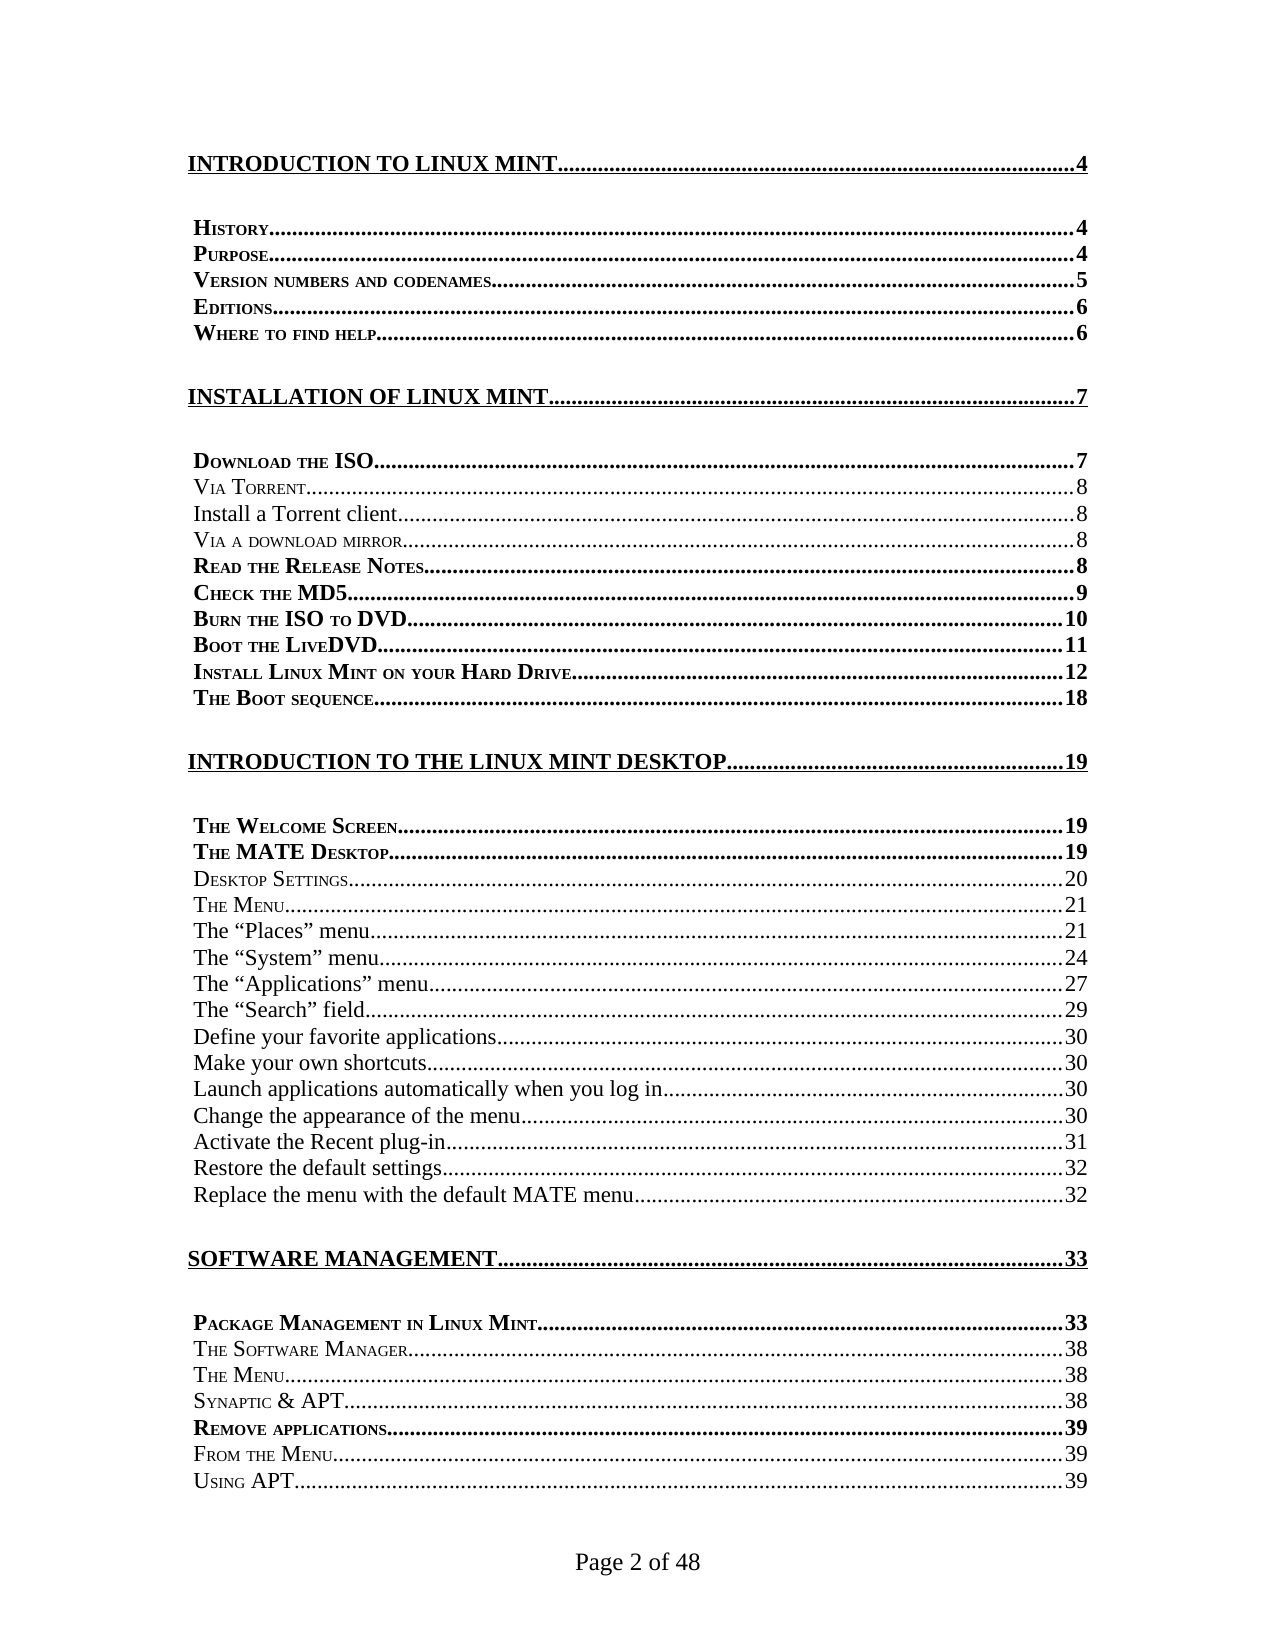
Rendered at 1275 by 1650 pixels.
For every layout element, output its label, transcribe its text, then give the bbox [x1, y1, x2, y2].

text Introduction to Linux Mint 4 [187, 150, 1087, 173]
text Synaptic & APT 38 [187, 1388, 1087, 1414]
text Purpose 4 [187, 240, 1087, 267]
text Editions 6 [187, 293, 1087, 319]
text The “Search” field 29 [187, 996, 1087, 1023]
text Remove applications 39 [187, 1414, 1087, 1440]
text Installation of Linux Mint 7 [187, 383, 1087, 406]
text Boot the LiveDVD 11 [187, 631, 1087, 658]
text The “Places” menu 21 [187, 917, 1087, 944]
text Download the ISO 7 [187, 447, 1087, 473]
text Replace the menu with the default MATE menu 32 [187, 1181, 1087, 1207]
text Launch applications automatically when you log in 30 [187, 1075, 1087, 1102]
text Where to find help 6 [187, 319, 1087, 346]
text The Welcome Screen 19 [187, 812, 1087, 838]
text From the Menu 39 [187, 1440, 1087, 1467]
text Using APT 39 [187, 1467, 1087, 1493]
text The Menu 21 [187, 891, 1087, 917]
text The “System” menu 24 [187, 944, 1087, 970]
text Desktop Settings 20 [187, 864, 1087, 891]
text Change the appearance of the menu 30 [187, 1102, 1087, 1128]
text Software Management 33 [187, 1245, 1087, 1268]
text Install Linux Mint on your Hard Drive 12 [187, 658, 1087, 684]
text Check the MD5 9 [187, 579, 1087, 605]
text History 4 [187, 214, 1087, 240]
text Introduction to the Linux Mint Desktop 19 [187, 748, 1087, 771]
text Make your own shortcuts 30 [187, 1049, 1087, 1075]
text Via Torrent 8 [187, 473, 1087, 500]
text Version numbers and codenames 5 [187, 267, 1087, 293]
text Read the Release Notes 8 [187, 552, 1087, 579]
text Activate the Recent plug-in 31 [187, 1128, 1087, 1154]
text The Menu 38 [187, 1361, 1087, 1388]
text Define your favorite applications 30 [187, 1023, 1087, 1049]
text Package Management in Linux Mint 33 [187, 1308, 1087, 1335]
text Restore the default settings 32 [187, 1154, 1087, 1181]
text Via a download mirror 8 [187, 526, 1087, 552]
text The Software Manager 38 [187, 1335, 1087, 1361]
text Install a Torrent client 8 [187, 500, 1087, 526]
text The “Applications” menu 27 [187, 970, 1087, 996]
text The MATE Desktop 19 [187, 838, 1087, 864]
text The Boot sequence 18 [187, 684, 1087, 711]
text Burn the ISO to DVD 10 [187, 605, 1087, 631]
